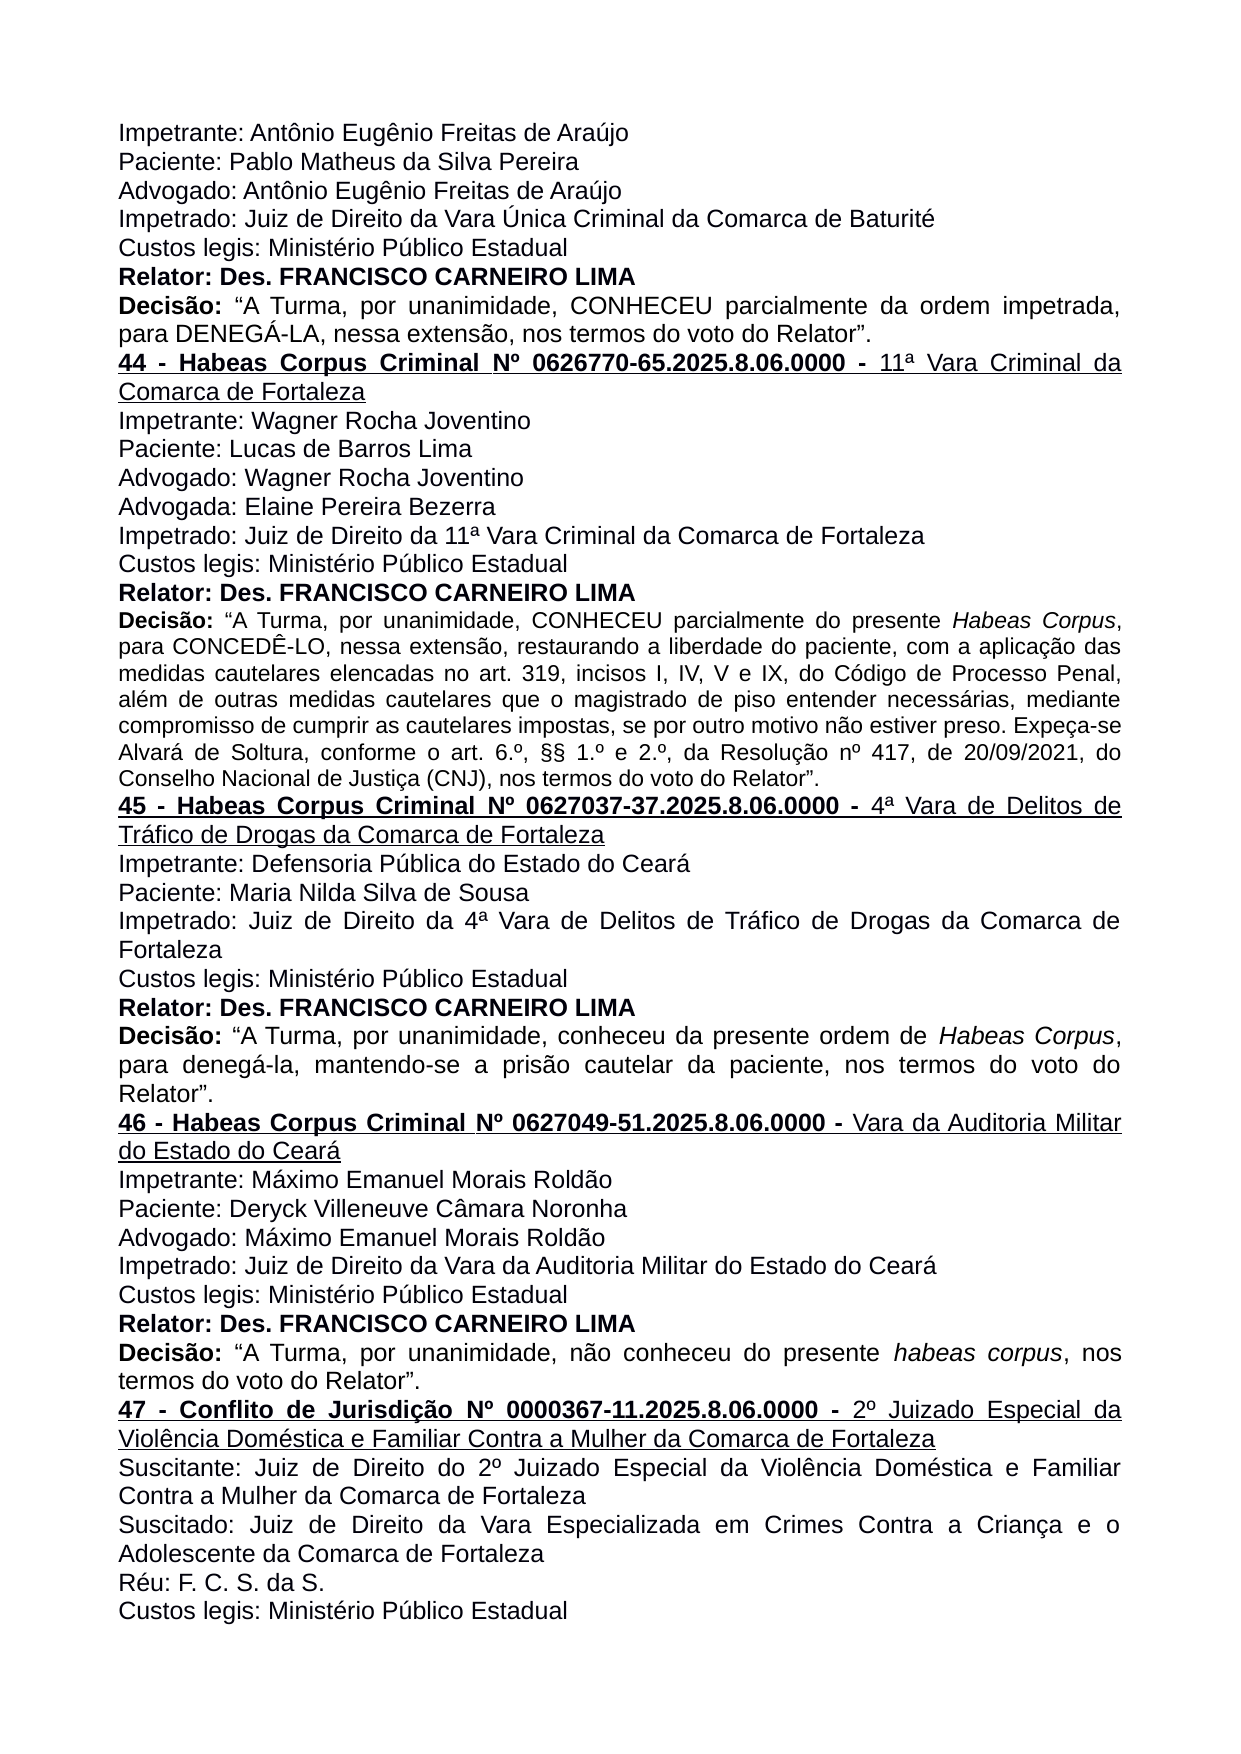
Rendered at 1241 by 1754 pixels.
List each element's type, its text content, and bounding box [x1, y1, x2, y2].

text 47 - Conflito de Jurisdição Nº 0000367-11.2025.8.06.0000 - 2º Juizado Especial da [118, 1395, 1122, 1420]
text Paciente: Deryck Villeneuve Câmara Noronha [118, 1194, 1122, 1223]
text Advogado: Máximo Emanuel Morais Roldão [118, 1223, 1122, 1251]
text Impetrado: Juiz de Direito da Vara da Auditoria Militar do Estado do Ceará [118, 1251, 1122, 1280]
text Advogado: Antônio Eugênio Freitas de Araújo [118, 176, 1122, 204]
text do Estado do Ceará [118, 1134, 1122, 1165]
text Custos legis: Ministério Público Estadual [118, 549, 1122, 578]
text Custos legis: Ministério Público Estadual [118, 233, 1122, 262]
text Custos legis: Ministério Público Estadual [118, 964, 1122, 993]
text Relator: Des. FRANCISCO CARNEIRO LIMA [118, 993, 1122, 1021]
text Paciente: Lucas de Barros Lima [118, 434, 1122, 463]
text Suscitante: Juiz de Direito do 2º Juizado Especial da Violência Doméstica e Familiar Contra a Mulher da Comarca de Fortaleza [118, 1453, 1122, 1510]
text Decisão: “A Turma, por unanimidade, CONHECEU parcialmente da ordem impetrada, para DENEGÁ-LA, nessa extensão, nos termos do voto do Relator”. [118, 291, 1122, 348]
text Impetrado: Juiz de Direito da 11ª Vara Criminal da Comarca de Fortaleza [118, 521, 1122, 549]
text Impetrante: Máximo Emanuel Morais Roldão [118, 1165, 1122, 1194]
text Suscitado: Juiz de Direito da Vara Especializada em Crimes Contra a Criança e o Adolescente da Comarca de Fortaleza [118, 1510, 1122, 1568]
text Relator: Des. FRANCISCO CARNEIRO LIMA [118, 1309, 1122, 1338]
text Paciente: Pablo Matheus da Silva Pereira [118, 147, 1122, 176]
text Paciente: Maria Nilda Silva de Sousa [118, 878, 1122, 906]
text Decisão: “A Turma, por unanimidade, conheceu da presente ordem de Habeas Corpus, para denegá-la, mantendo-se a prisão cautelar da paciente, nos termos do voto do Relator”. [118, 1021, 1122, 1108]
text Violência Doméstica e Familiar Contra a Mulher da Comarca de Fortaleza [118, 1421, 1122, 1453]
text Advogada: Elaine Pereira Bezerra [118, 492, 1122, 521]
text Decisão: “A Turma, por unanimidade, não conheceu do presente habeas corpus, nos termos do voto do Relator”. [118, 1338, 1122, 1395]
text Advogado: Wagner Rocha Joventino [118, 463, 1122, 492]
text 46 - Habeas Corpus Criminal Nº 0627049-51.2025.8.06.0000 - Vara da Auditoria Militar [118, 1108, 1122, 1133]
text Impetrado: Juiz de Direito da 4ª Vara de Delitos de Tráfico de Drogas da Comarca de Fortaleza [118, 906, 1122, 964]
text Comarca de Fortaleza [118, 374, 1122, 406]
text Impetrante: Wagner Rocha Joventino [118, 406, 1122, 434]
text Decisão: “A Turma, por unanimidade, CONHECEU parcialmente do presente Habeas Corpus, para CONCEDÊ-LO, nessa extensão, restaurando a liberdade do paciente, com a aplicação das medidas cautelares elencadas no art. 319, incisos I, IV, V e IX, do Código de Processo Penal, além de outras medidas cautelares que o magistrado de piso entender necessárias, mediante compromisso de cumprir as cautelares impostas, se por outro motivo não estiver preso. Expeça-se Alvará de Soltura, conforme o art. 6.º, §§ 1.º e 2.º, da Resolução nº 417, de 20/09/2021, do Conselho Nacional de Justiça (CNJ), nos termos do voto do Relator”. [118, 607, 1122, 791]
text Relator: Des. FRANCISCO CARNEIRO LIMA [118, 578, 1122, 607]
text Relator: Des. FRANCISCO CARNEIRO LIMA [118, 262, 1122, 291]
text Custos legis: Ministério Público Estadual [118, 1280, 1122, 1309]
text 45 - Habeas Corpus Criminal Nº 0627037-37.2025.8.06.0000 - 4ª Vara de Delitos de [118, 791, 1122, 816]
text 44 - Habeas Corpus Criminal Nº 0626770-65.2025.8.06.0000 - 11ª Vara Criminal da [118, 348, 1122, 373]
text Impetrante: Defensoria Pública do Estado do Ceará [118, 849, 1122, 878]
text Impetrado: Juiz de Direito da Vara Única Criminal da Comarca de Baturité [118, 204, 1122, 233]
text Tráfico de Drogas da Comarca de Fortaleza [118, 818, 1122, 849]
text Réu: F. C. S. da S. [118, 1568, 1122, 1596]
text Custos legis: Ministério Público Estadual [118, 1596, 1122, 1625]
text Impetrante: Antônio Eugênio Freitas de Araújo [118, 118, 1122, 147]
